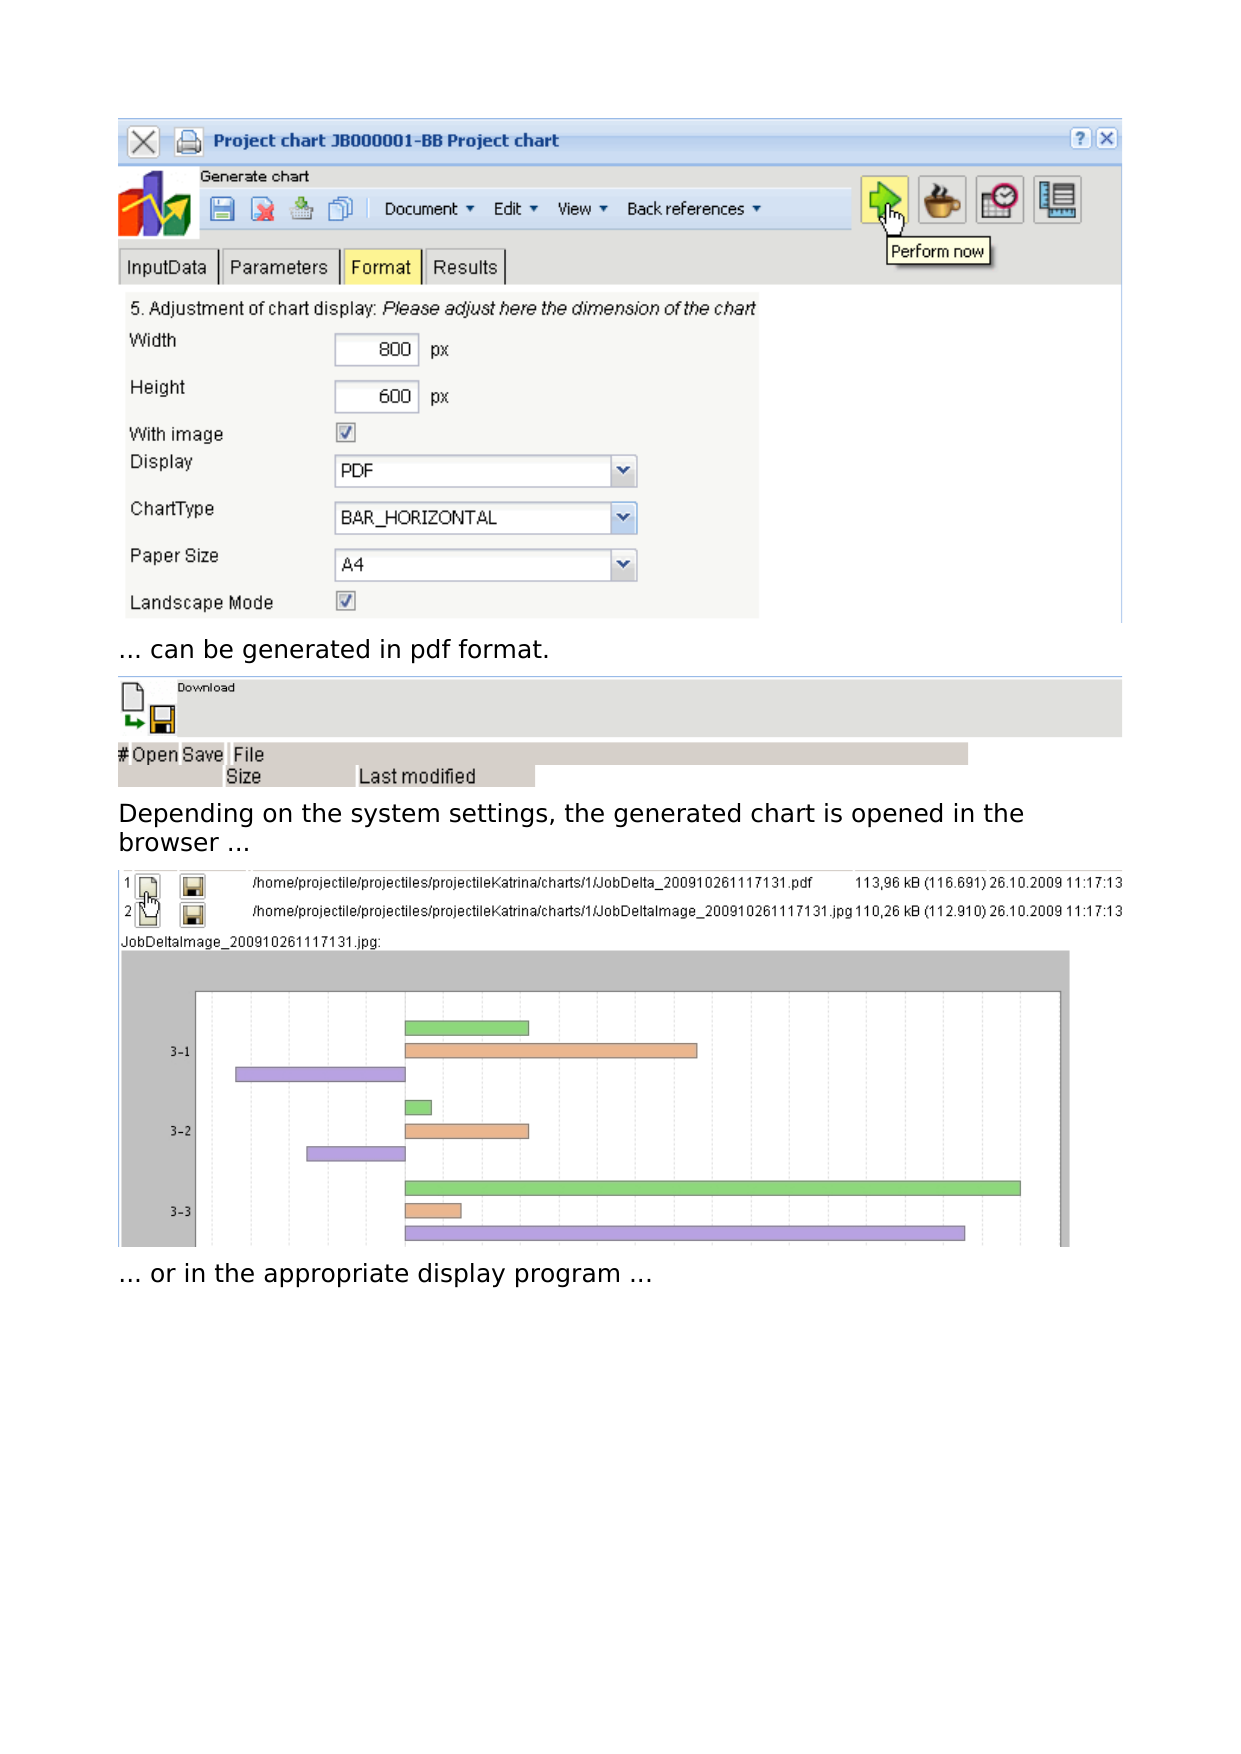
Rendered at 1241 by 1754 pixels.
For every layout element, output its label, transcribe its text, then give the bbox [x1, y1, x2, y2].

picture [118, 870, 1123, 1247]
text ... or in the appropriate display program ... [118, 1259, 1122, 1288]
text ... can be generated in pdf format. [118, 635, 1122, 664]
picture [118, 118, 1123, 623]
text Depending on the system settings, the generated chart is opened in the browser ... [118, 799, 1122, 858]
picture [118, 676, 1123, 787]
